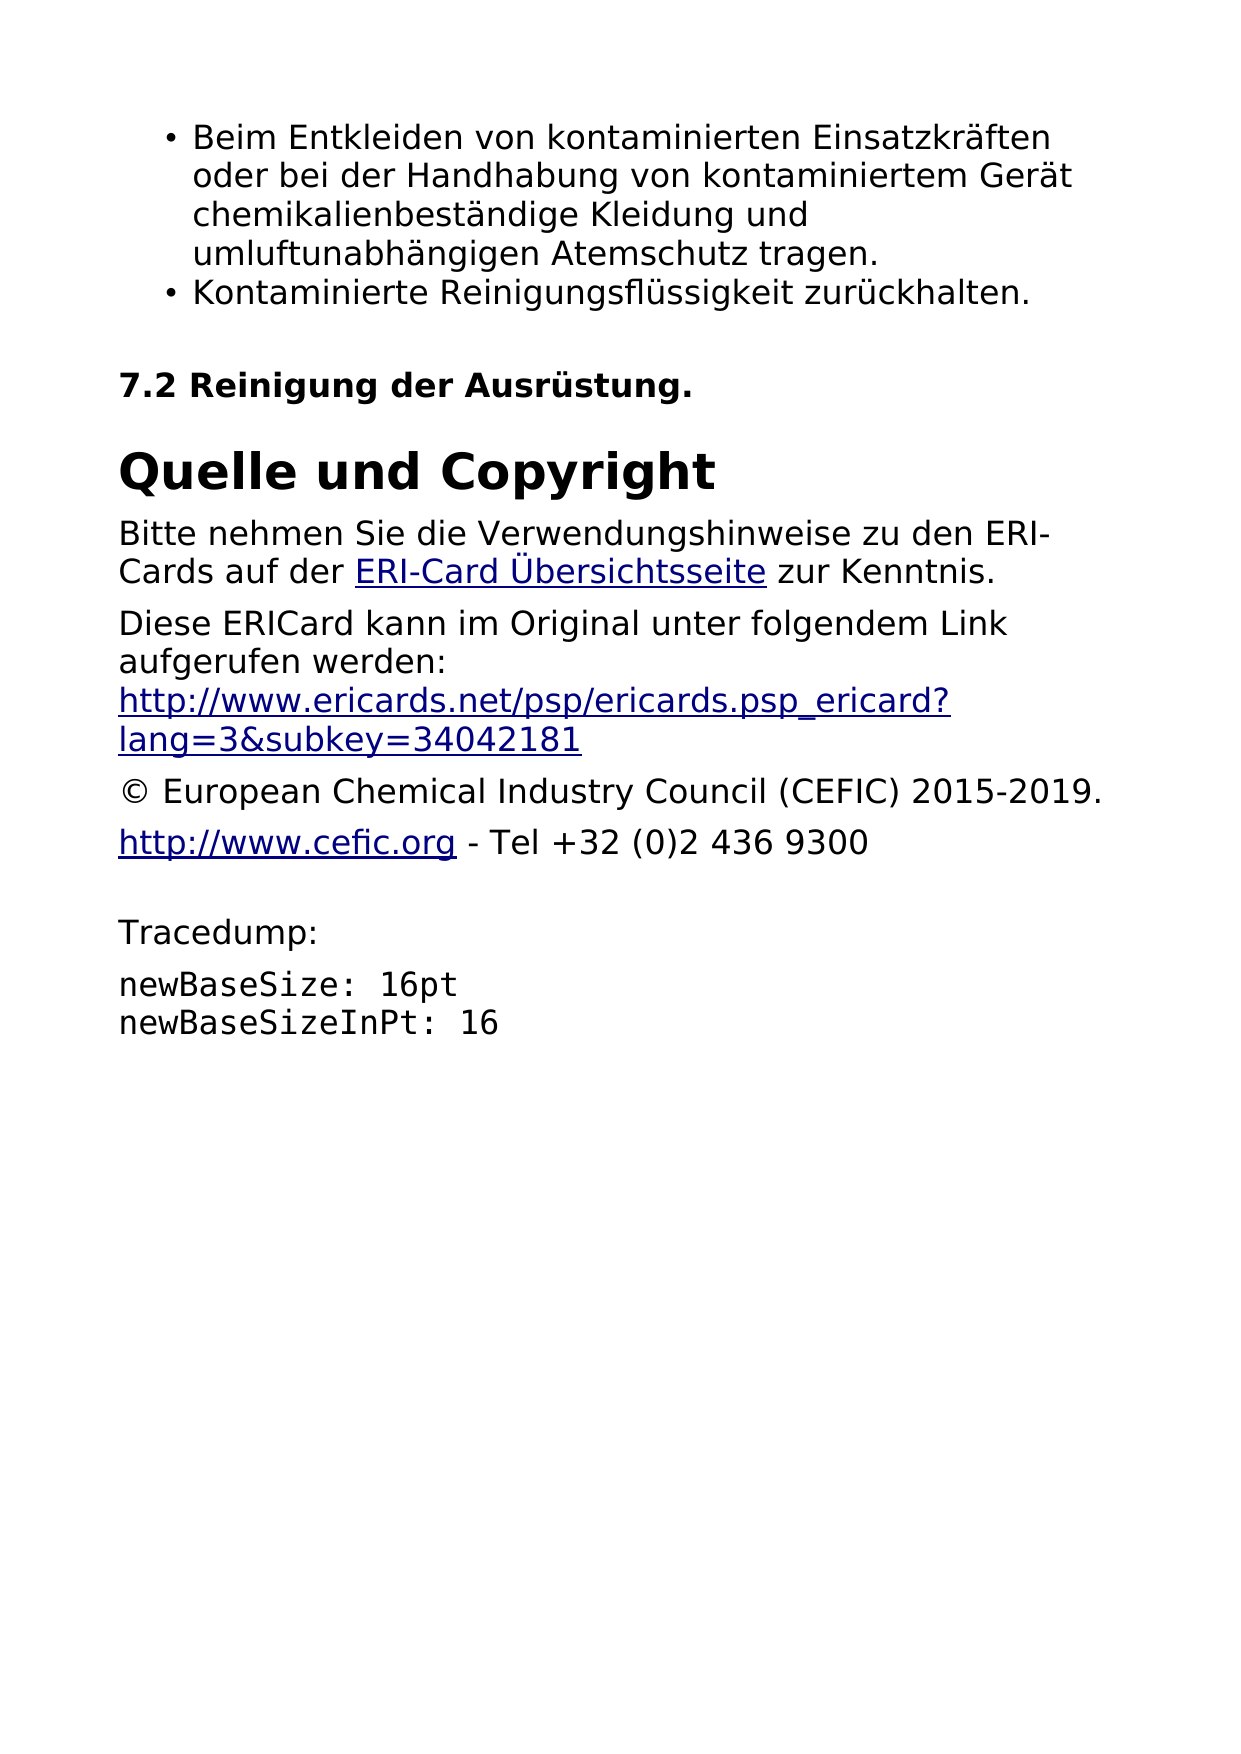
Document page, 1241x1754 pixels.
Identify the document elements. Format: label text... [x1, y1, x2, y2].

text http://www.cefic.org - Tel +32 (0)2 436 9300 [118, 823, 1122, 862]
text Tracedump: [118, 875, 1122, 952]
list Beim Entkleiden von kontaminierten Einsatzkräften oder bei der Handhabung von kontaminiertem Gerät chemikalienbeständige Kleidung und umluftunabhängigen Atemschutz tragen. [177, 118, 1122, 273]
text © European Chemical Industry Council (CEFIC) 2015-2019. [118, 772, 1122, 811]
subtitle 7.2 Reinigung der Ausrüstung. [118, 367, 1122, 406]
list Kontaminierte Reinigungsflüssigkeit zurückhalten. [177, 273, 1122, 312]
text Diese ERICard kann im Original unter folgendem Link aufgerufen werden: http://www.ericards.net/psp/ericards.psp_ericard?lang=3&subkey=34042181 [118, 604, 1122, 759]
text Bitte nehmen Sie die Verwendungshinweise zu den ERI-Cards auf der ERI-Card Übersichtsseite zur Kenntnis. [118, 514, 1122, 592]
text newBaseSize: 16pt newBaseSizeInPt: 16 [118, 965, 1122, 1043]
subtitle Quelle und Copyright [118, 443, 1122, 501]
